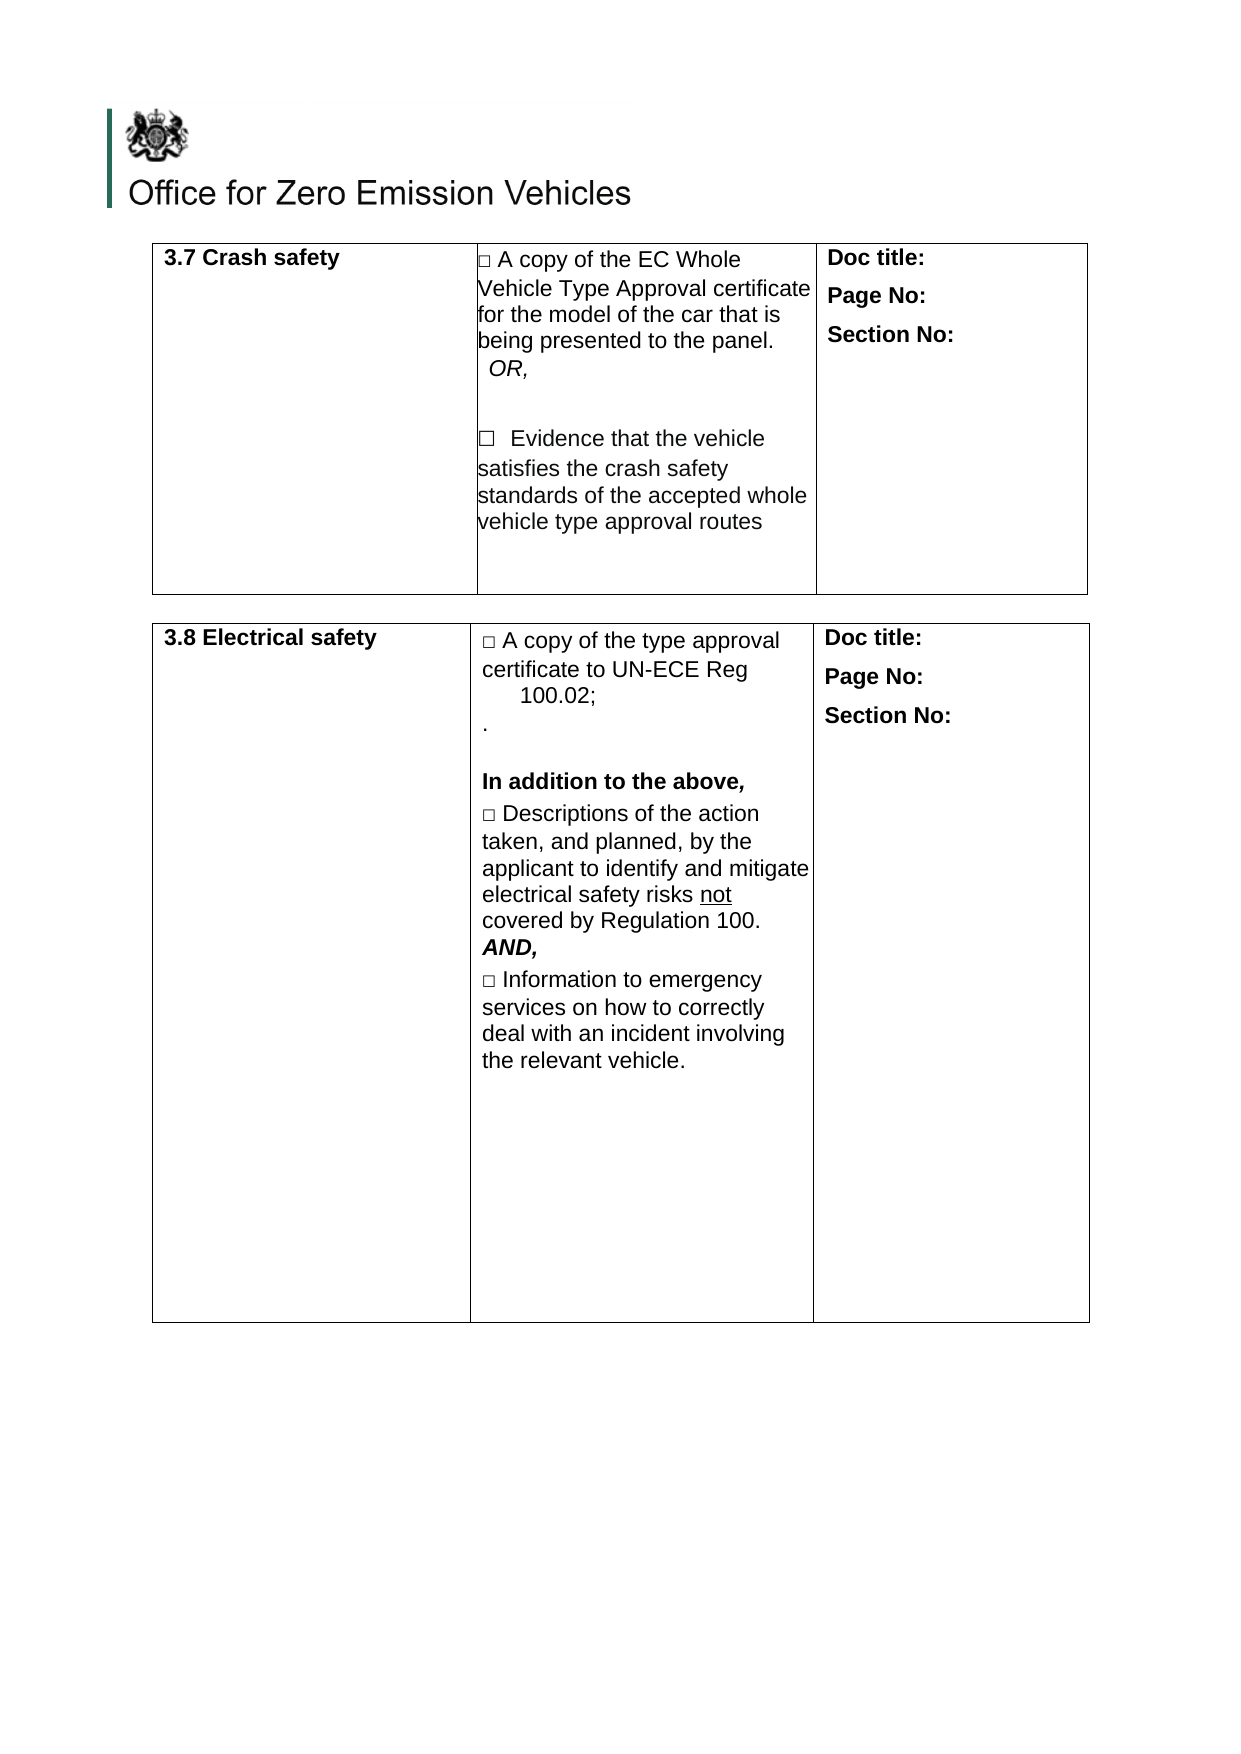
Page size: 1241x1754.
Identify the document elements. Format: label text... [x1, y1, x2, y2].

table_cell ☐ A copy of the EC Whole Vehicle Type Approval certificate for the model of the car that is being presented to the panel. OR, ☐ Evidence that the vehicle satisfies the crash safety standards of the accepted whole vehicle type approval routes [478, 244, 816, 414]
table_cell ☐ A copy of the EC Whole Vehicle Type Approval certificate for the model of the car that is being presented to the panel. OR, ☐ Evidence that the vehicle satisfies the crash safety standards of the accepted whole vehicle type approval routes [478, 534, 816, 593]
table_header 3.8 Electrical safety [153, 624, 470, 1322]
table_header ☐ A copy of the type approval certificate to UN-ECE Reg 100.02; . In addition to the above, ☐ Descriptions of the action taken, and planned, by the applicant to identify and mitigate electrical safety risks not covered by Regulation 100. AND, ☐ Information to emergency services on how to correctly deal with an incident involving the relevant vehicle. [471, 624, 813, 1322]
table_header Doc title: Page No: Section No: [814, 624, 1089, 1322]
table_cell Doc title: Page No: Section No: [817, 244, 1087, 593]
table_cell 3.7 Crash safety [153, 244, 477, 593]
